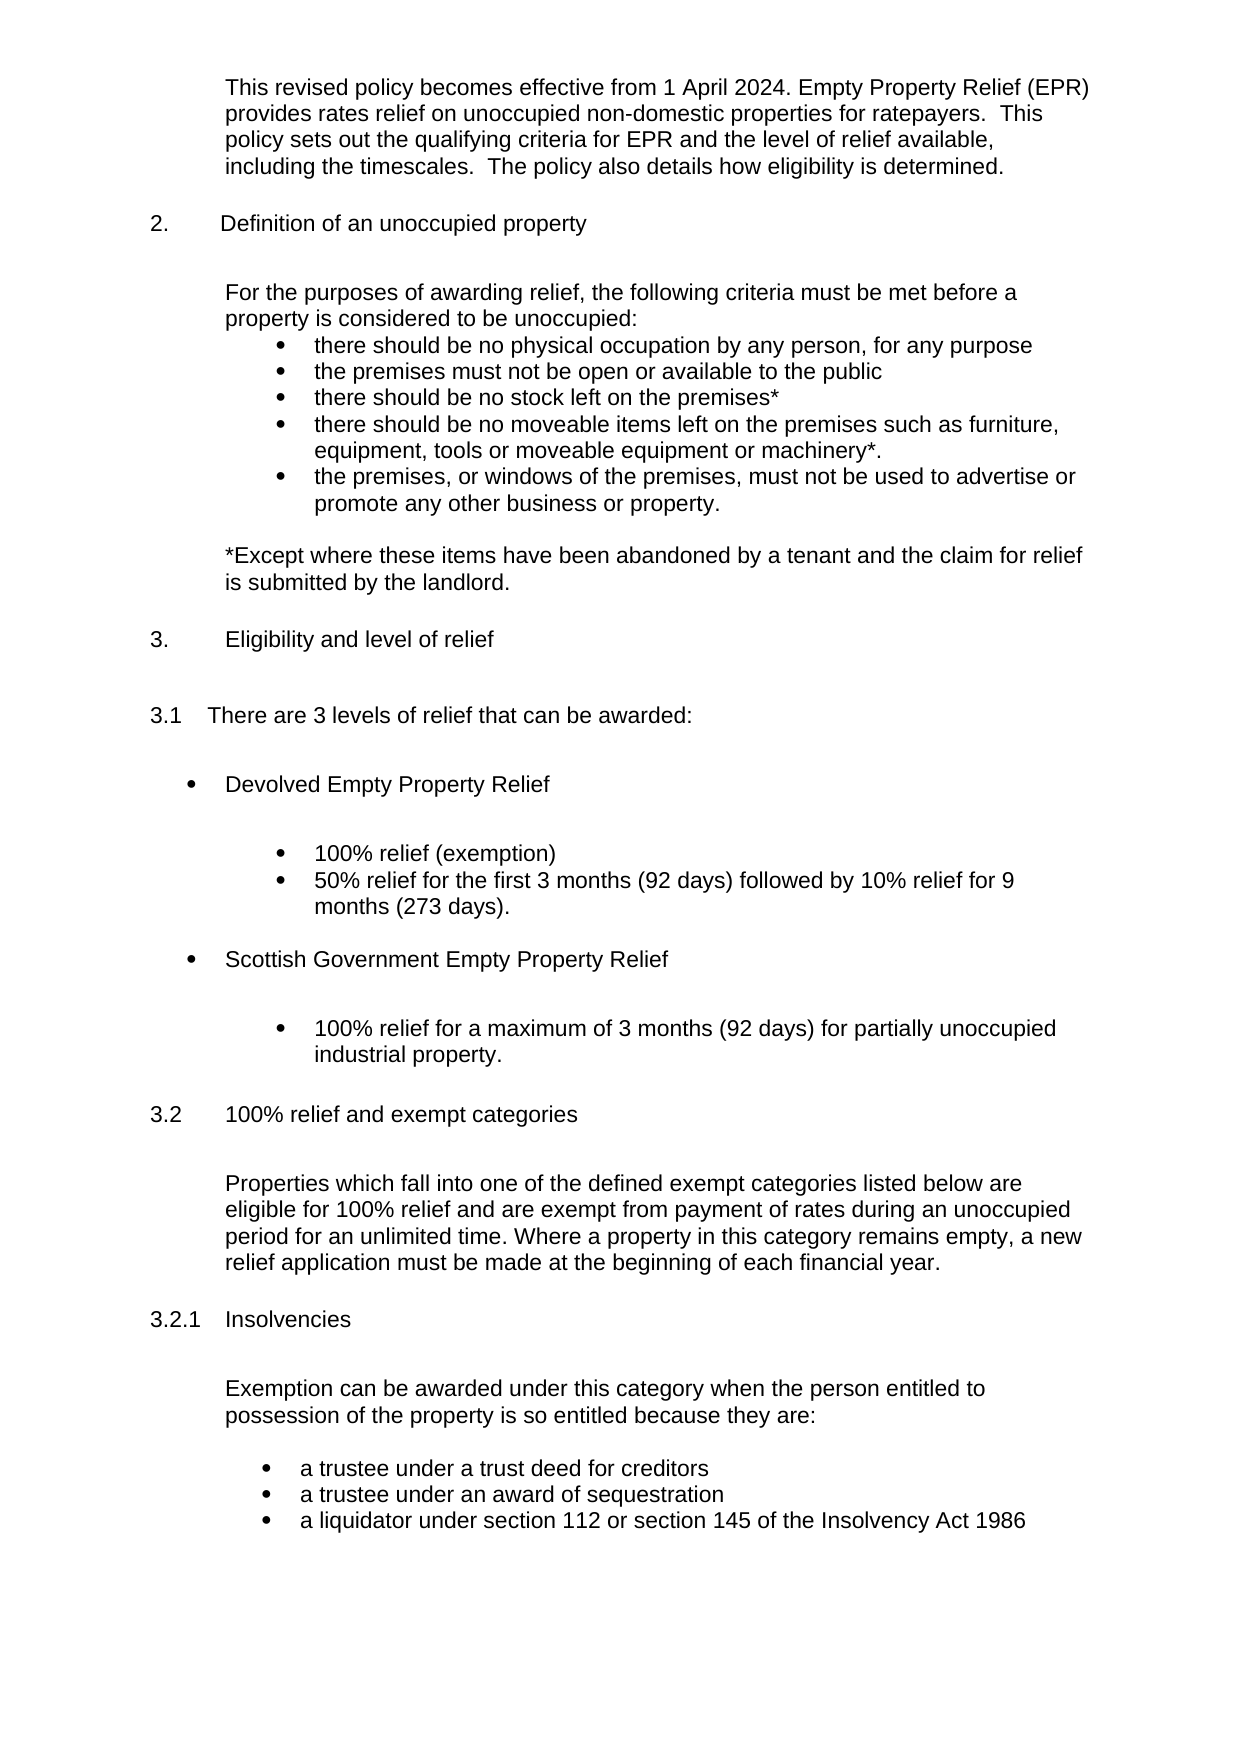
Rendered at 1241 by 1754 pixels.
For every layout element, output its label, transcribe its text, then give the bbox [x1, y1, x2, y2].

list there should be no physical occupation by any person, for any purpose [277, 332, 1090, 358]
list a trustee under a trust deed for creditors [262, 1454, 1090, 1481]
subtitle 3.2.1 Insolvencies [150, 1306, 1090, 1332]
list Scottish Government Empty Property Relief [187, 946, 1090, 972]
subtitle 2. Definition of an unoccupied property [150, 209, 1090, 236]
text Properties which fall into one of the defined exempt categories listed below are eligible for 100% relief and are exempt from payment of rates during an unoccupied period for an unlimited time. Where a property in this category remains empty, a new relief application must be made at the beginning of each financial year. [150, 1170, 1090, 1276]
list 100% relief (exemption) [277, 840, 1090, 867]
list the premises must not be open or available to the public [277, 358, 1090, 384]
text *Except where these items have been abandoned by a tenant and the claim for relief is submitted by the landlord. [225, 542, 1090, 595]
list 100% relief for a maximum of 3 months (92 days) for partially unoccupied industrial property. [277, 1015, 1090, 1068]
list there should be no stock left on the premises* [277, 384, 1090, 411]
list 50% relief for the first 3 months (92 days) followed by 10% relief for 9 months (273 days). [277, 867, 1090, 919]
subtitle 3. Eligibility and level of relief [150, 626, 1090, 652]
subtitle 3.1 There are 3 levels of relief that can be awarded: [150, 702, 1090, 728]
list a liquidator under section 112 or section 145 of the Insolvency Act 1986 [262, 1507, 1090, 1533]
subtitle 3.2 100% relief and exempt categories [150, 1101, 1090, 1127]
list there should be no moveable items left on the premises such as furniture, equipment, tools or moveable equipment or machinery*. [277, 411, 1090, 463]
list the premises, or windows of the premises, must not be used to advertise or promote any other business or property. [277, 463, 1090, 516]
text Exemption can be awarded under this category when the person entitled to possession of the property is so entitled because they are: [225, 1375, 1090, 1428]
list Devolved Empty Property Relief [187, 771, 1090, 797]
text For the purposes of awarding relief, the following criteria must be met before a property is considered to be unoccupied: [150, 279, 1090, 332]
list a trustee under an award of sequestration [262, 1481, 1090, 1507]
text This revised policy becomes effective from 1 April 2024. Empty Property Relief (EPR) provides rates relief on unoccupied non-domestic properties for ratepayers. This policy sets out the qualifying criteria for EPR and the level of relief available, including the timescales. The policy also details how eligibility is determined. [225, 73, 1090, 179]
